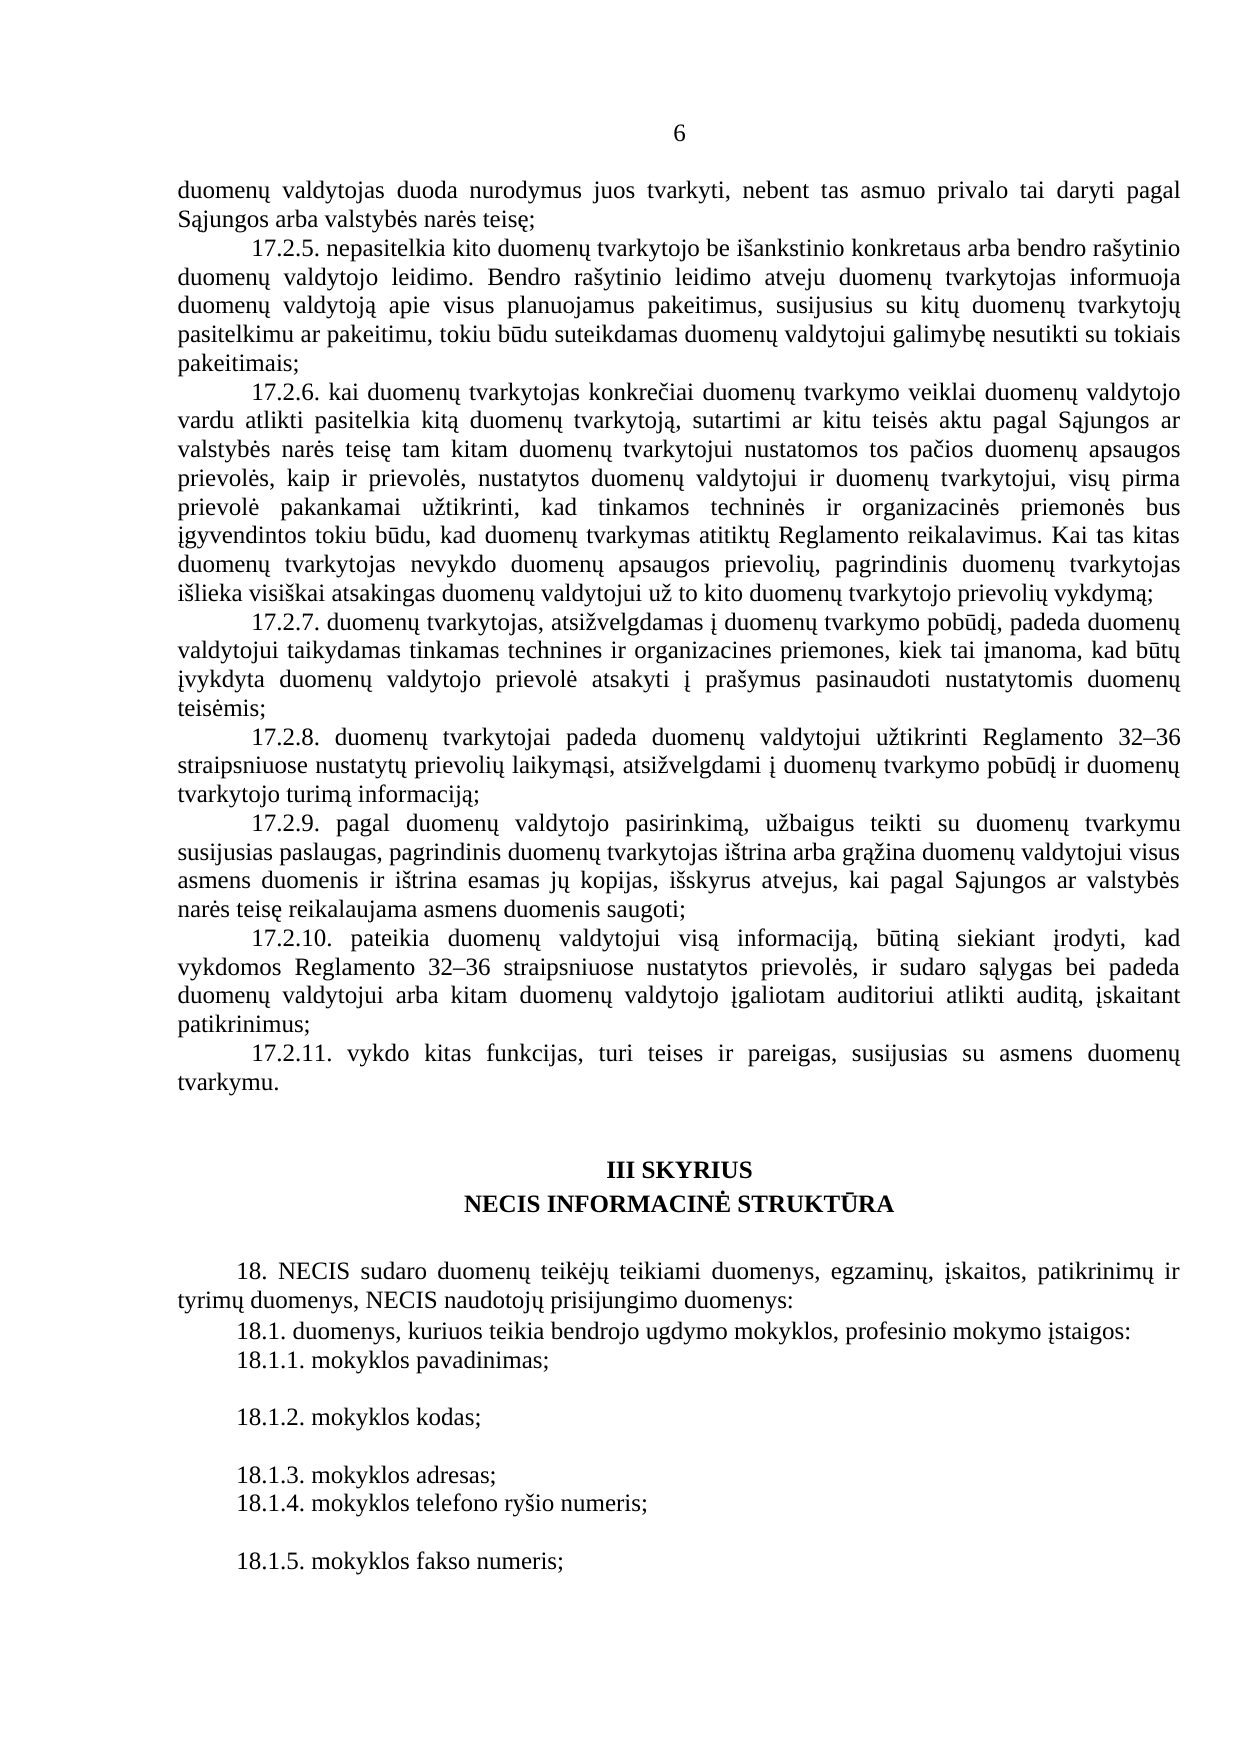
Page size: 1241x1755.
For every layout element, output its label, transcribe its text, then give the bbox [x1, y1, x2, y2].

text 18.1. duomenys, kuriuos teikia bendrojo ugdymo mokyklos, profesinio mokymo įstaigos: [177, 1316, 1181, 1345]
text 18.1.4. mokyklos telefono ryšio numeris; [177, 1488, 1181, 1517]
text 17.2.9. pagal duomenų valdytojo pasirinkimą, užbaigus teikti su duomenų tvarkymu susijusias paslaugas, pagrindinis duomenų tvarkytojas ištrina arba grąžina duomenų valdytojui visus asmens duomenis ir ištrina esamas jų kopijas, išskyrus atvejus, kai pagal Sąjungos ar valstybės narės teisę reikalaujama asmens duomenis saugoti; [177, 808, 1181, 923]
text 17.2.10. pateikia duomenų valdytojui visą informaciją, būtiną siekiant įrodyti, kad vykdomos Reglamento 32–36 straipsniuose nustatytos prievolės, ir sudaro sąlygas bei padeda duomenų valdytojui arba kitam duomenų valdytojo įgaliotam auditoriui atlikti auditą, įskaitant patikrinimus; [177, 923, 1181, 1038]
text 18.1.5. mokyklos fakso numeris; [177, 1546, 1181, 1575]
text 17.2.11. vykdo kitas funkcijas, turi teises ir pareigas, susijusias su asmens duomenų tvarkymu. [177, 1038, 1181, 1096]
text III SKYRIUS [177, 1156, 1181, 1184]
text 17.2.5. nepasitelkia kito duomenų tvarkytojo be išankstinio konkretaus arba bendro rašytinio duomenų valdytojo leidimo. Bendro rašytinio leidimo atveju duomenų tvarkytojas informuoja duomenų valdytoją apie visus planuojamus pakeitimus, susijusius su kitų duomenų tvarkytojų pasitelkimu ar pakeitimu, tokiu būdu suteikdamas duomenų valdytojui galimybę nesutikti su tokiais pakeitimais; [177, 233, 1181, 377]
text 18. NECIS sudaro duomenų teikėjų teikiami duomenys, egzaminų, įskaitos, patikrinimų ir tyrimų duomenys, NECIS naudotojų prisijungimo duomenys: [177, 1256, 1181, 1314]
text NECIS INFORMACINĖ STRUKTŪRA [177, 1189, 1181, 1218]
text 18.1.2. mokyklos kodas; [177, 1402, 1181, 1431]
text duomenų valdytojas duoda nurodymus juos tvarkyti, nebent tas asmuo privalo tai daryti pagal Sąjungos arba valstybės narės teisę; [177, 176, 1181, 233]
text 17.2.7. duomenų tvarkytojas, atsižvelgdamas į duomenų tvarkymo pobūdį, padeda duomenų valdytojui taikydamas tinkamas technines ir organizacines priemones, kiek tai įmanoma, kad būtų įvykdyta duomenų valdytojo prievolė atsakyti į prašymus pasinaudoti nustatytomis duomenų teisėmis; [177, 607, 1181, 722]
text 18.1.1. mokyklos pavadinimas; [177, 1345, 1181, 1373]
text 17.2.8. duomenų tvarkytojai padeda duomenų valdytojui užtikrinti Reglamento 32–36 straipsniuose nustatytų prievolių laikymąsi, atsižvelgdami į duomenų tvarkymo pobūdį ir duomenų tvarkytojo turimą informaciją; [177, 722, 1181, 808]
text 17.2.6. kai duomenų tvarkytojas konkrečiai duomenų tvarkymo veiklai duomenų valdytojo vardu atlikti pasitelkia kitą duomenų tvarkytoją, sutartimi ar kitu teisės aktu pagal Sąjungos ar valstybės narės teisę tam kitam duomenų tvarkytojui nustatomos tos pačios duomenų apsaugos prievolės, kaip ir prievolės, nustatytos duomenų valdytojui ir duomenų tvarkytojui, visų pirma prievolė pakankamai užtikrinti, kad tinkamos techninės ir organizacinės priemonės bus įgyvendintos tokiu būdu, kad duomenų tvarkymas atitiktų Reglamento reikalavimus. Kai tas kitas duomenų tvarkytojas nevykdo duomenų apsaugos prievolių, pagrindinis duomenų tvarkytojas išlieka visiškai atsakingas duomenų valdytojui už to kito duomenų tvarkytojo prievolių vykdymą; [177, 377, 1181, 607]
text 18.1.3. mokyklos adresas; [177, 1460, 1181, 1488]
